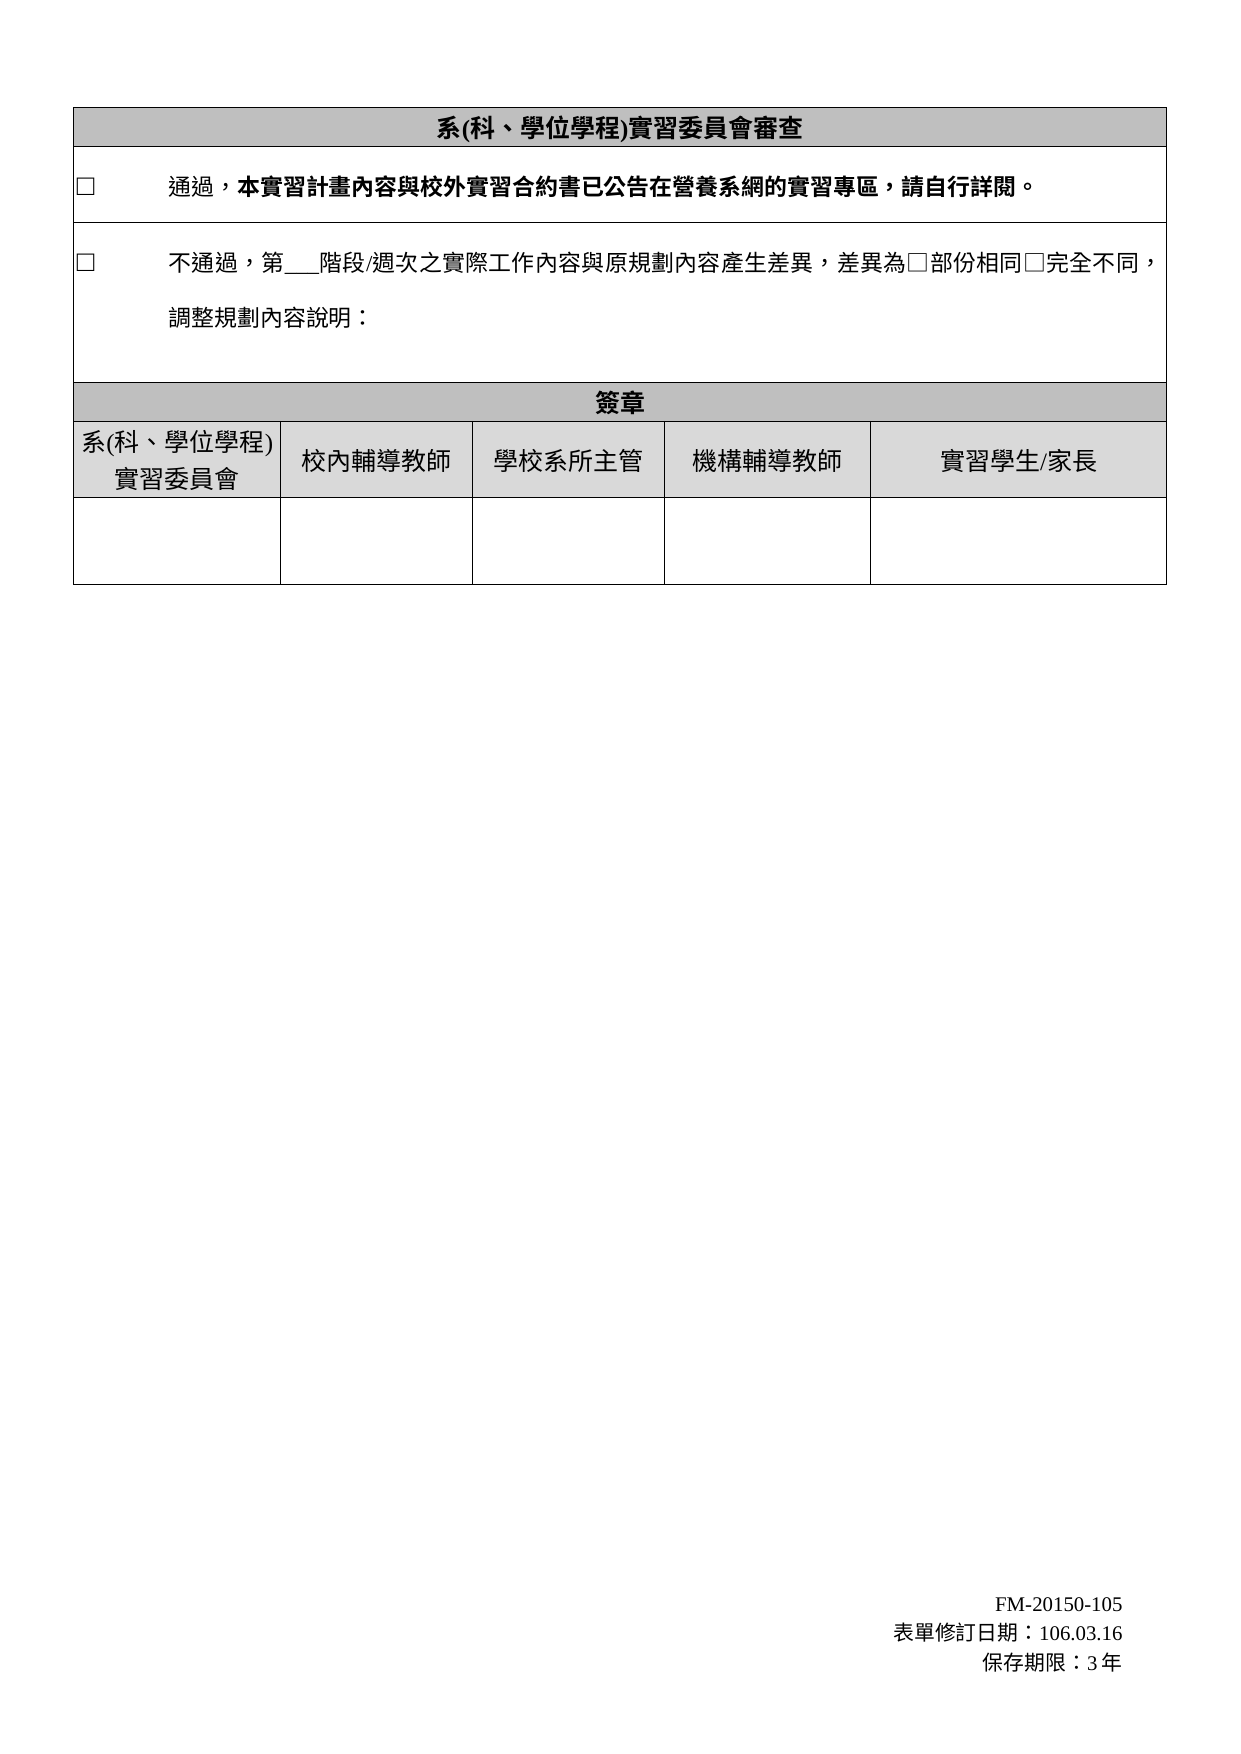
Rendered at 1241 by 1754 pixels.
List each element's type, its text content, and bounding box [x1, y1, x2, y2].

table_cell [473, 498, 664, 584]
table_cell 實習學生/家長 [871, 422, 1166, 497]
table_cell 機構輔導教師 [665, 422, 870, 497]
table_cell 簽章 [74, 383, 1166, 421]
table_cell 不通過，第___階段/週次之實際工作內容與原規劃內容產生差異，差異為□部份相同□完全不同，調整規劃內容說明： [74, 223, 1166, 382]
table_cell [281, 498, 472, 584]
table_cell 校內輔導教師 [281, 422, 472, 497]
table_cell [871, 498, 1166, 584]
table_cell [665, 498, 870, 584]
table_cell 系(科、學位學程) 實習委員會 [74, 422, 280, 497]
table_cell 學校系所主管 [473, 422, 664, 497]
table_cell [74, 498, 280, 584]
table_cell 系(科、學位學程)實習委員會審查 [74, 108, 1166, 146]
table_cell 通過，本實習計畫內容與校外實習合約書已公告在營養系網的實習專區，請自行詳閱。 [74, 147, 1166, 222]
